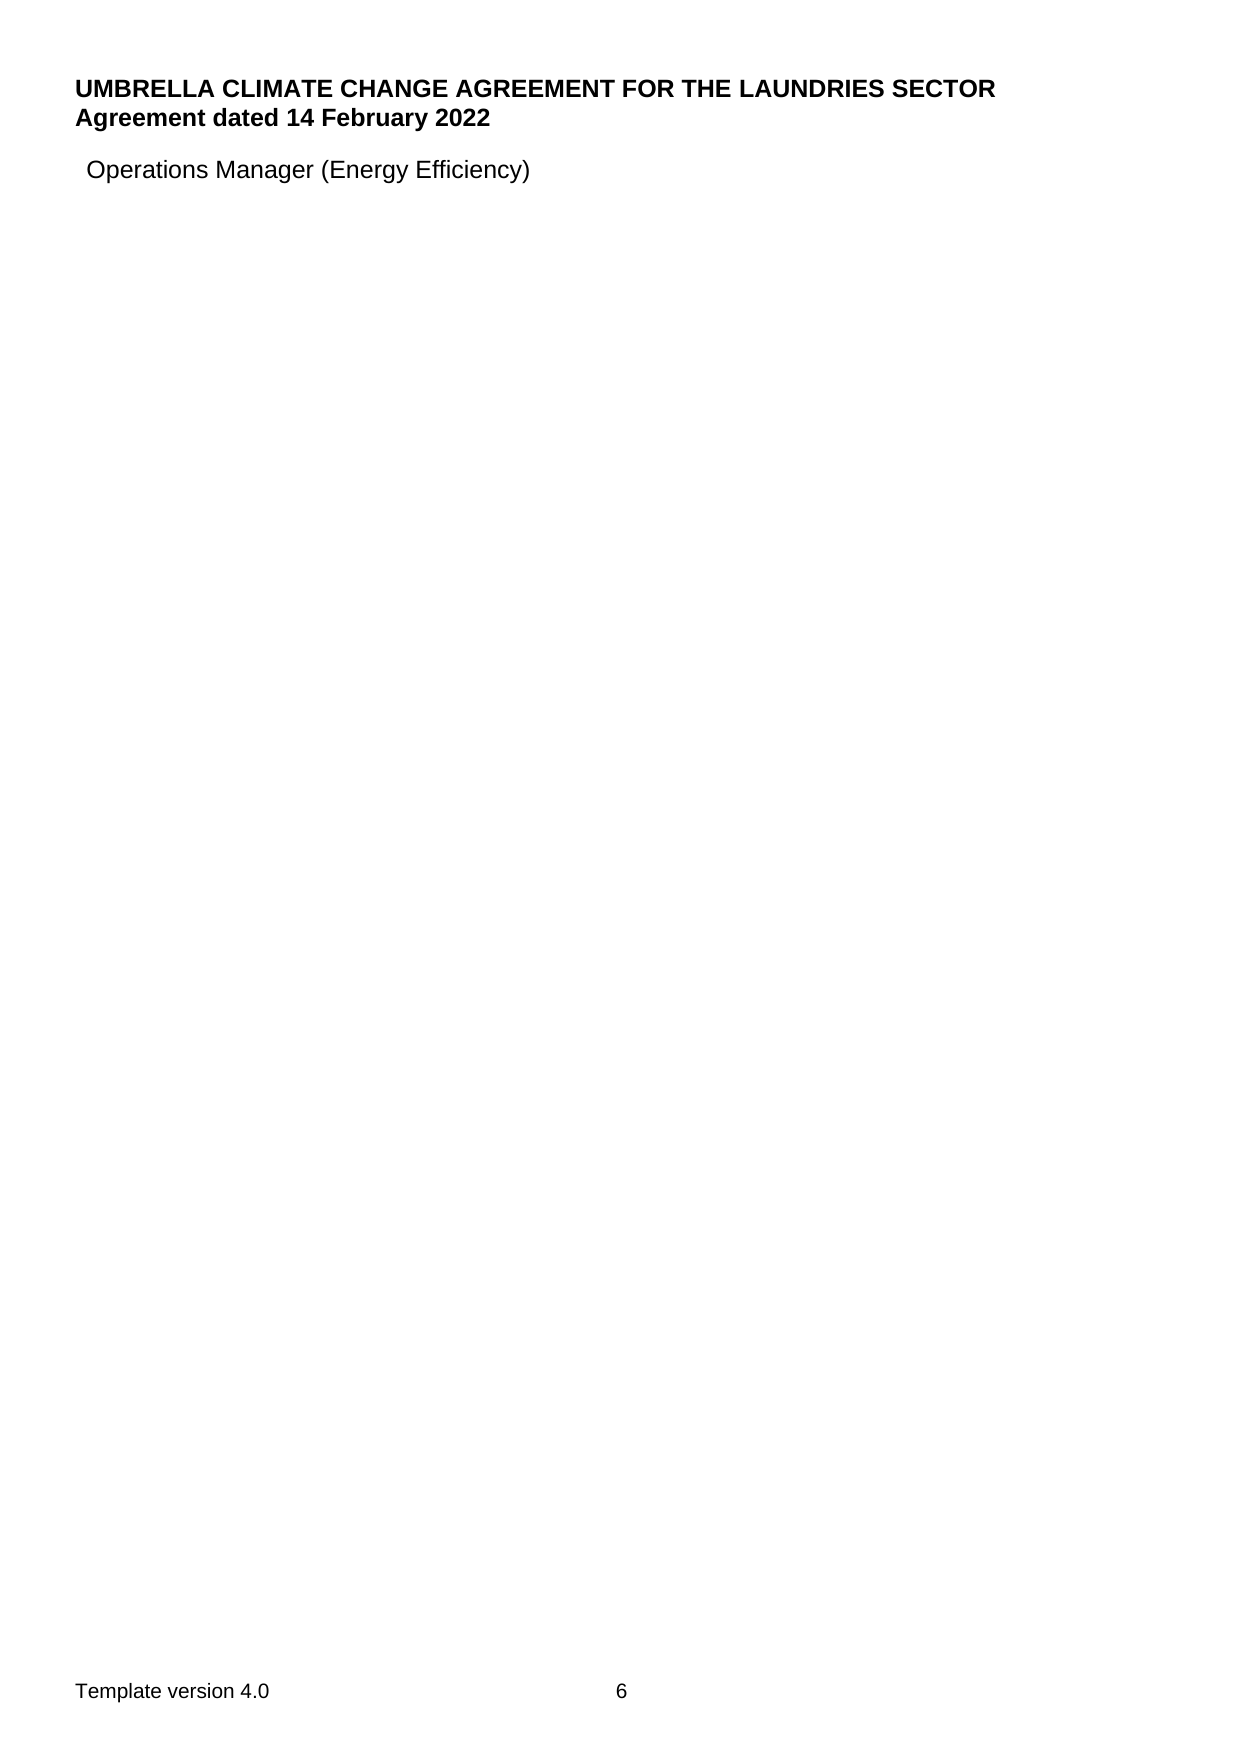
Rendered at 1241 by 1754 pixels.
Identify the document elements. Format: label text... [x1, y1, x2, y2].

table_cell [577, 155, 1029, 184]
table_cell Operations Manager (Energy Efficiency) [75, 155, 577, 184]
